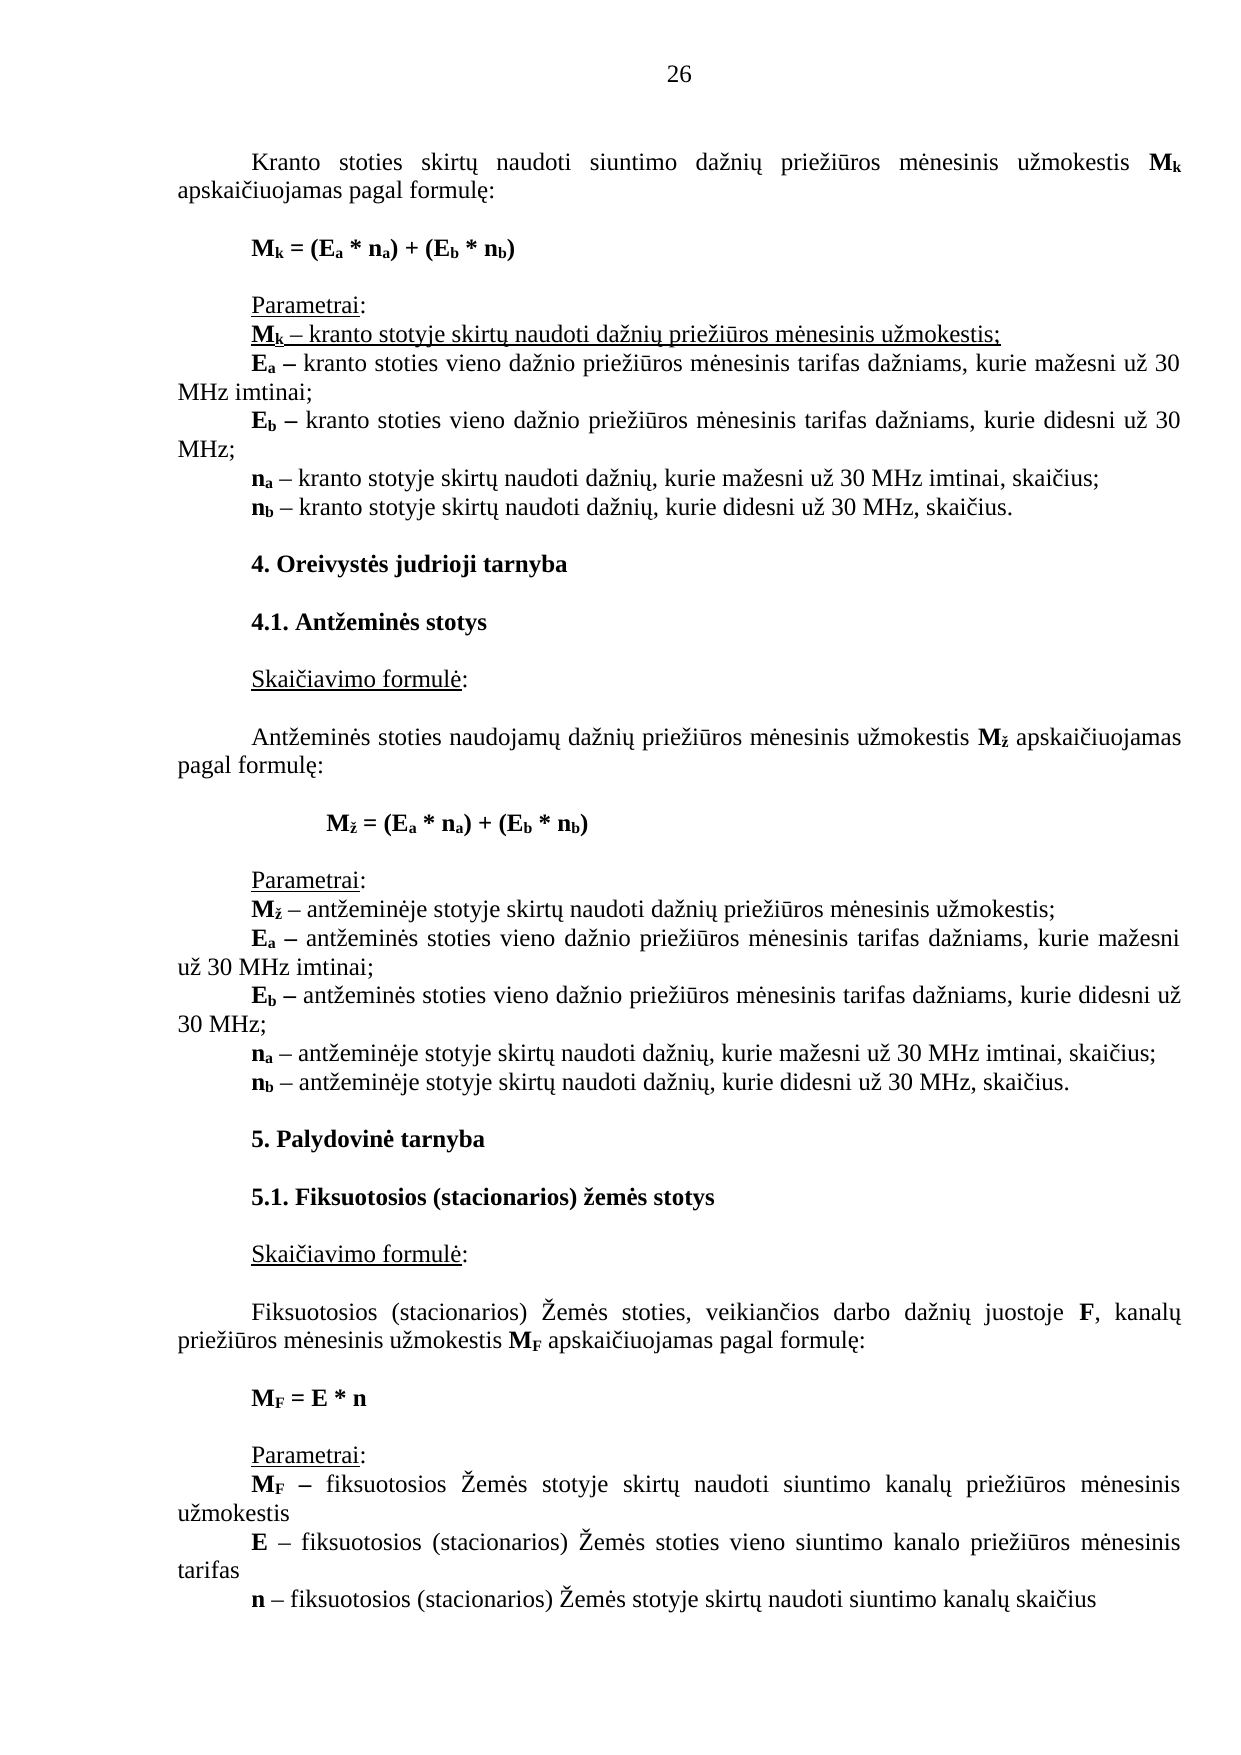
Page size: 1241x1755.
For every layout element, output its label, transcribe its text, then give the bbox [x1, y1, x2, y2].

text 4. Oreivystės judrioji tarnyba [177, 549, 1181, 578]
text 5. Palydovinė tarnyba [177, 1124, 1181, 1153]
text Skaičiavimo formulė: [177, 1239, 1181, 1268]
text Antžeminės stoties naudojamų dažnių priežiūros mėnesinis užmokestis Mž apskaičiuojamas pagal formulę: [177, 722, 1181, 779]
text nb – antžeminėje stotyje skirtų naudoti dažnių, kurie didesni už 30 MHz, skaičius. [177, 1067, 1181, 1096]
text MF = E * n [177, 1383, 1181, 1412]
text 5.1. Fiksuotosios (stacionarios) žemės stotys [177, 1182, 1181, 1211]
text MF – fiksuotosios Žemės stotyje skirtų naudoti siuntimo kanalų priežiūros mėnesinis užmokestis [177, 1469, 1181, 1527]
text Parametrai: [177, 866, 1181, 894]
text Mk = (Ea * na) + (Eb * nb) [177, 233, 1181, 262]
text na – antžeminėje stotyje skirtų naudoti dažnių, kurie mažesni už 30 MHz imtinai, skaičius; [177, 1038, 1181, 1067]
text Ea – antžeminės stoties vieno dažnio priežiūros mėnesinis tarifas dažniams, kurie mažesni už 30 MHz imtinai; [177, 923, 1181, 981]
text Parametrai: [177, 1441, 1181, 1469]
text Skaičiavimo formulė: [177, 664, 1181, 693]
text Eb – kranto stoties vieno dažnio priežiūros mėnesinis tarifas dažniams, kurie didesni už 30 MHz; [177, 406, 1181, 463]
text 4.1. Antžeminės stotys [177, 607, 1181, 636]
text Mž – antžeminėje stotyje skirtų naudoti dažnių priežiūros mėnesinis užmokestis; [177, 894, 1181, 923]
text Kranto stoties skirtų naudoti siuntimo dažnių priežiūros mėnesinis užmokestis Mk apskaičiuojamas pagal formulę: [177, 147, 1181, 204]
text Eb – antžeminės stoties vieno dažnio priežiūros mėnesinis tarifas dažniams, kurie didesni už 30 MHz; [177, 981, 1181, 1038]
text Mž = (Ea * na) + (Eb * nb) [252, 808, 1181, 837]
text na – kranto stotyje skirtų naudoti dažnių, kurie mažesni už 30 MHz imtinai, skaičius; [177, 463, 1181, 492]
text Parametrai: [177, 291, 1181, 319]
text nb – kranto stotyje skirtų naudoti dažnių, kurie didesni už 30 MHz, skaičius. [177, 492, 1181, 521]
text n – fiksuotosios (stacionarios) Žemės stotyje skirtų naudoti siuntimo kanalų skaičius [177, 1584, 1181, 1613]
text E – fiksuotosios (stacionarios) Žemės stoties vieno siuntimo kanalo priežiūros mėnesinis tarifas [177, 1527, 1181, 1584]
text Mk – kranto stotyje skirtų naudoti dažnių priežiūros mėnesinis užmokestis; [177, 319, 1181, 348]
text Ea – kranto stoties vieno dažnio priežiūros mėnesinis tarifas dažniams, kurie mažesni už 30 MHz imtinai; [177, 348, 1181, 406]
text Fiksuotosios (stacionarios) Žemės stoties, veikiančios darbo dažnių juostoje F, kanalų priežiūros mėnesinis užmokestis MF apskaičiuojamas pagal formulę: [177, 1297, 1181, 1354]
